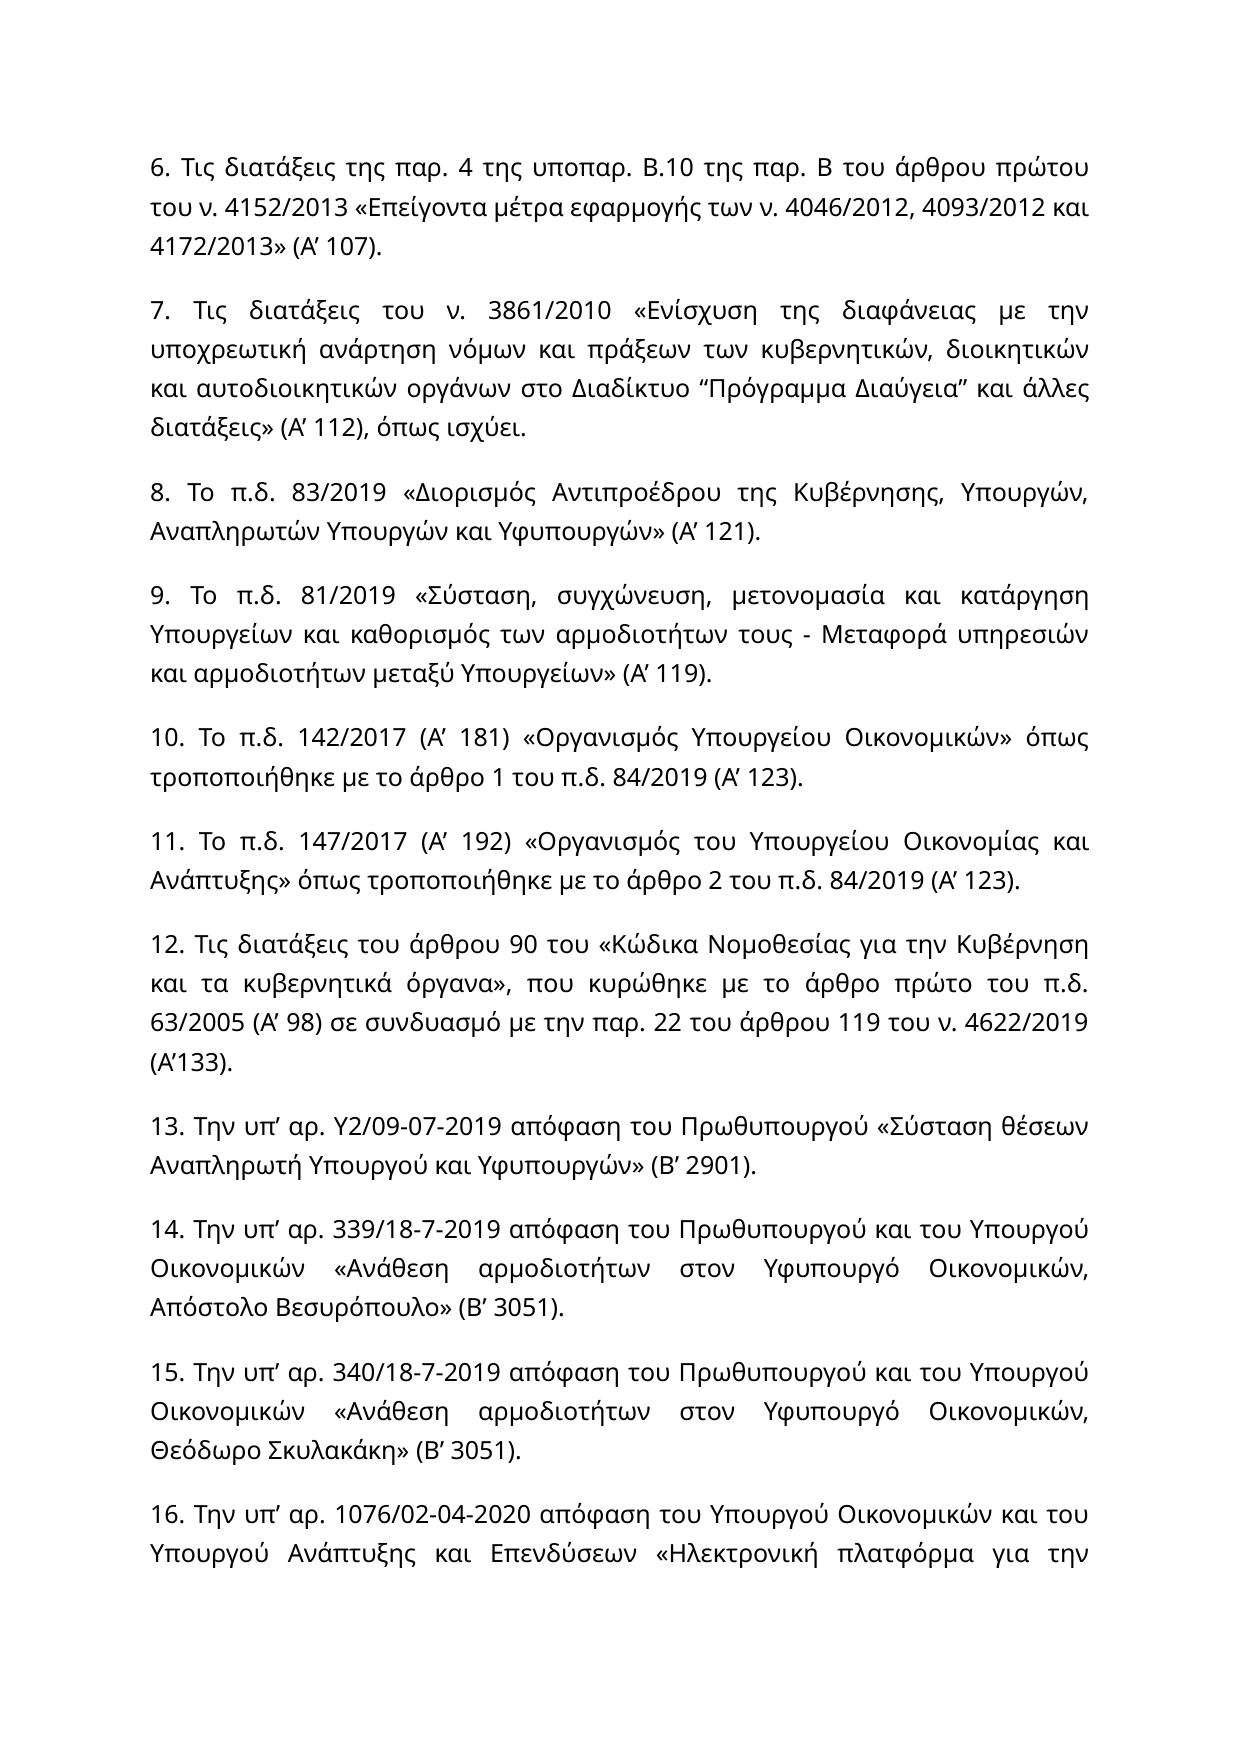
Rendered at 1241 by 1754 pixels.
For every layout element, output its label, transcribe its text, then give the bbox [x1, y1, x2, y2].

text 12. Τις διατάξεις του άρθρου 90 του «Κώδικα Νομοθεσίας για την Κυβέρνηση και τα κυβερνητικά όργανα», που κυρώθηκε με το άρθρο πρώτο του π.δ. 63/2005 (Α’ 98) σε συνδυασμό με την παρ. 22 του άρθρου 119 του ν. 4622/2019 (Α’133). [150, 927, 1090, 1078]
text 8. Το π.δ. 83/2019 «Διορισμός Αντιπροέδρου της Κυβέρνησης, Υπουργών, Αναπληρωτών Υπουργών και Υφυπουργών» (Α’ 121). [150, 474, 1090, 547]
text 15. Την υπ’ αρ. 340/18-7-2019 απόφαση του Πρωθυπουργού και του Υπουργού Οικονομικών «Ανάθεση αρμοδιοτήτων στον Υφυπουργό Οικονομικών, Θεόδωρο Σκυλακάκη» (Β’ 3051). [150, 1354, 1090, 1467]
text 6. Τις διατάξεις της παρ. 4 της υποπαρ. Β.10 της παρ. Β του άρθρου πρώτου του ν. 4152/2013 «Επείγοντα μέτρα εφαρμογής των ν. 4046/2012, 4093/2012 και 4172/2013» (Α’ 107). [150, 150, 1090, 262]
text 16. Την υπ’ αρ. 1076/02-04-2020 απόφαση του Υπουργού Οικονομικών και του Υπουργού Ανάπτυξης και Επενδύσεων «Ηλεκτρονική πλατφόρμα για την [150, 1497, 1090, 1570]
text 11. Το π.δ. 147/2017 (Α’ 192) «Οργανισμός του Υπουργείου Οικονομίας και Ανάπτυξης» όπως τροποποιήθηκε με το άρθρο 2 του π.δ. 84/2019 (Α’ 123). [150, 823, 1090, 897]
text 9. Το π.δ. 81/2019 «Σύσταση, συγχώνευση, μετονομασία και κατάργηση Υπουργείων και καθορισμός των αρμοδιοτήτων τους - Μεταφορά υπηρεσιών και αρμοδιοτήτων μεταξύ Υπουργείων» (Α’ 119). [150, 577, 1090, 690]
text 14. Την υπ’ αρ. 339/18-7-2019 απόφαση του Πρωθυπουργού και του Υπουργού Οικονομικών «Ανάθεση αρμοδιοτήτων στον Υφυπουργό Οικονομικών, Απόστολο Βεσυρόπουλο» (Β’ 3051). [150, 1212, 1090, 1324]
text 10. Το π.δ. 142/2017 (Α’ 181) «Οργανισμός Υπουργείου Οικονομικών» όπως τροποποιήθηκε με το άρθρο 1 του π.δ. 84/2019 (Α’ 123). [150, 720, 1090, 793]
text 13. Την υπ’ αρ. Υ2/09-07-2019 απόφαση του Πρωθυπουργού «Σύσταση θέσεων Αναπληρωτή Υπουργού και Υφυπουργών» (Β’ 2901). [150, 1108, 1090, 1182]
text 7. Τις διατάξεις του ν. 3861/2010 «Ενίσχυση της διαφάνειας με την υποχρεωτική ανάρτηση νόμων και πράξεων των κυβερνητικών, διοικητικών και αυτοδιοικητικών οργάνων στο Διαδίκτυο “Πρόγραμμα Διαύγεια” και άλλες διατάξεις» (Α’ 112), όπως ισχύει. [150, 292, 1090, 444]
